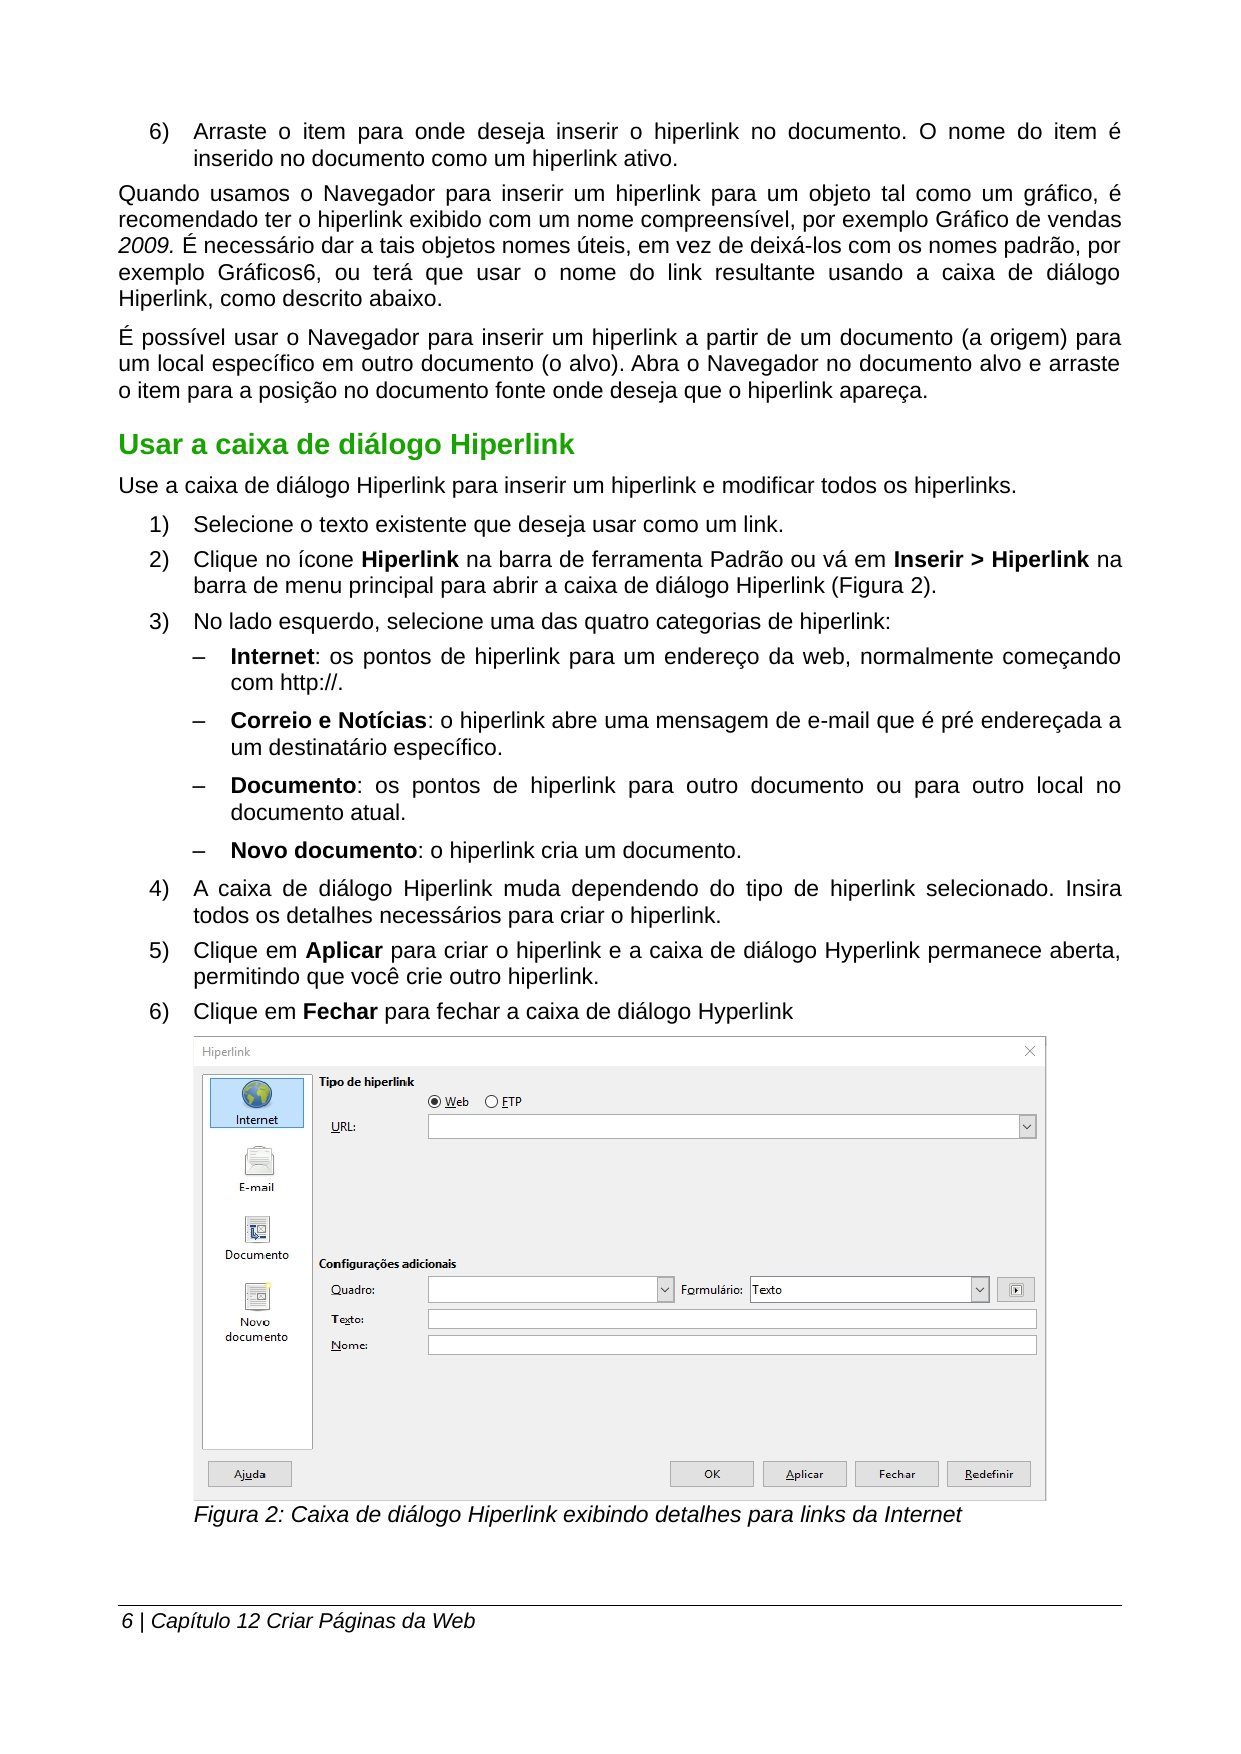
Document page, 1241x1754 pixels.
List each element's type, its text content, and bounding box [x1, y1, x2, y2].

list Correio e Notícias: o hiperlink abre uma mensagem de e-mail que é pré endereçada a um destinatário específico. [192, 707, 1122, 760]
list Arraste o item para onde deseja inserir o hiperlink no documento. O nome do item é inserido no documento como um hiperlink ativo. [169, 118, 1122, 171]
text Quando usamos o Navegador para inserir um hiperlink para um objeto tal como um gráfico, é recomendado ter o hiperlink exibido com um nome compreensível, por exemplo Gráfico de vendas 2009. É necessário dar a tais objetos nomes úteis, em vez de deixá-los com os nomes padrão, por exemplo Gráficos6, ou terá que usar o nome do link resultante usando a caixa de diálogo Hiperlink, como descrito abaixo. [118, 180, 1122, 311]
list Clique em Aplicar para criar o hiperlink e a caixa de diálogo Hyperlink permanece aberta, permitindo que você crie outro hiperlink. [169, 937, 1122, 989]
list Clique no ícone Hiperlink na barra de ferramenta Padrão ou vá em Inserir > Hiperlink na barra de menu principal para abrir a caixa de diálogo Hiperlink (Figura 2). [169, 546, 1122, 599]
list A caixa de diálogo Hiperlink muda dependendo do tipo de hiperlink selecionado. Insira todos os detalhes necessários para criar o hiperlink. [169, 875, 1122, 928]
list No lado esquerdo, selecione uma das quatro categorias de hiperlink: [169, 608, 1122, 634]
list Documento: os pontos de hiperlink para outro documento ou para outro local no documento atual. [192, 772, 1122, 825]
list Clique em Fechar para fechar a caixa de diálogo Hyperlink [169, 998, 1122, 1025]
subtitle Usar a caixa de diálogo Hiperlink [118, 427, 1122, 460]
list Selecione o texto existente que deseja usar como um link. [169, 511, 1122, 537]
picture [193, 1036, 1047, 1501]
text É possível usar o Navegador para inserir um hiperlink a partir de um documento (a origem) para um local específico em outro documento (o alvo). Abra o Navegador no documento alvo e arraste o item para a posição no documento fonte onde deseja que o hiperlink apareça. [118, 324, 1122, 403]
list Novo documento: o hiperlink cria um documento. [192, 837, 1122, 863]
list Internet: os pontos de hiperlink para um endereço da web, normalmente começando com http://. [192, 643, 1122, 696]
text Figura 2: Caixa de diálogo Hiperlink exibindo detalhes para links da Internet [194, 1501, 1046, 1527]
text Use a caixa de diálogo Hiperlink para inserir um hiperlink e modificar todos os hiperlinks. [118, 472, 1122, 498]
